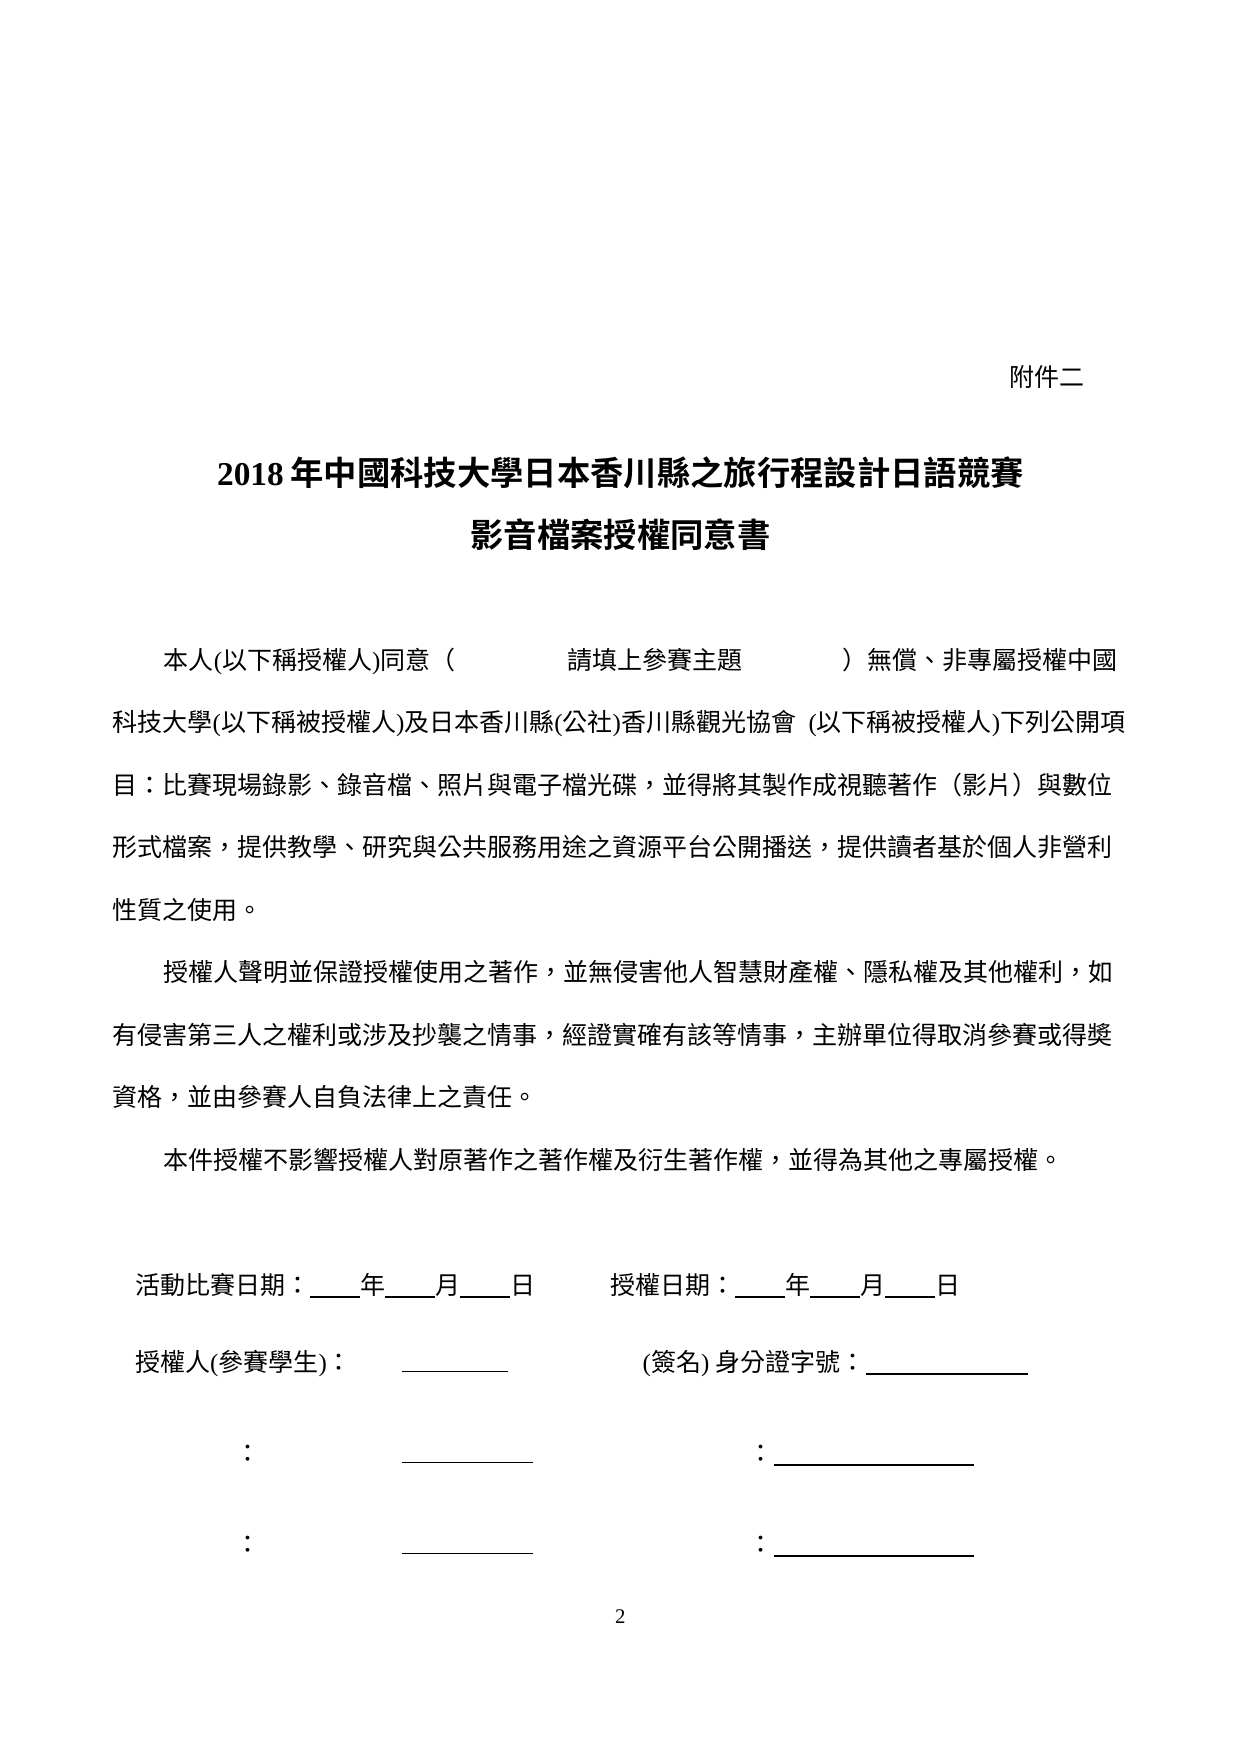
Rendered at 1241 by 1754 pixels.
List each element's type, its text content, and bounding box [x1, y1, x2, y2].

table_cell ： [631, 1501, 1045, 1592]
table_cell [391, 1410, 631, 1501]
text [1105, 492, 1128, 554]
table_cell ： [124, 1410, 391, 1501]
table_header 活動比賽日期： 年 月 日 授權日期： 年 月 日 [124, 1242, 1131, 1318]
table_cell (簽名) 身分證字號： [631, 1319, 1045, 1409]
table_cell ： [631, 1410, 1045, 1501]
table_cell [1045, 1501, 1131, 1592]
table_cell 授權人(參賽學生)： [124, 1319, 391, 1409]
text 附件二 [997, 357, 1090, 394]
text 2018年中國科技大學日本香川縣之旅行程設計日語競賽 [112, 429, 982, 492]
table_cell ： [124, 1501, 391, 1592]
text 本人(以下稱授權人)同意（ 請填上參賽主題 ）無償、非專屬授權中國科技大學(以下稱被授權人)及日本香川縣(公社)香川縣觀光協會 (以下稱被授權人)下列公開項目：比賽現場錄影、錄音檔、照片與電子檔光碟，並得將其製作成視聽著作（影片）與數位形式檔案，提供教學、研究與公共服務用途之資源平台公開播送，提供讀者基於個人非營利性質之使用。 [112, 617, 1128, 929]
table_cell [1045, 1410, 1131, 1501]
text 授權人聲明並保證授權使用之著作，並無侵害他人智慧財產權、隱私權及其他權利，如有侵害第三人之權利或涉及抄襲之情事，經證實確有該等情事，主辦單位得取消參賽或得奬資格，並由參賽人自負法律上之責任。 [112, 929, 1128, 1117]
text 本件授權不影響授權人對原著作之著作權及衍生著作權，並得為其他之專屬授權。 [112, 1117, 1128, 1179]
table_cell [1045, 1319, 1131, 1409]
text 影音檔案授權同意書 [112, 492, 982, 554]
table_cell [391, 1501, 631, 1592]
table_cell [391, 1319, 631, 1409]
text 2018年中國科技大學日本香川縣之旅行程設計日語競賽 [1105, 429, 1128, 492]
